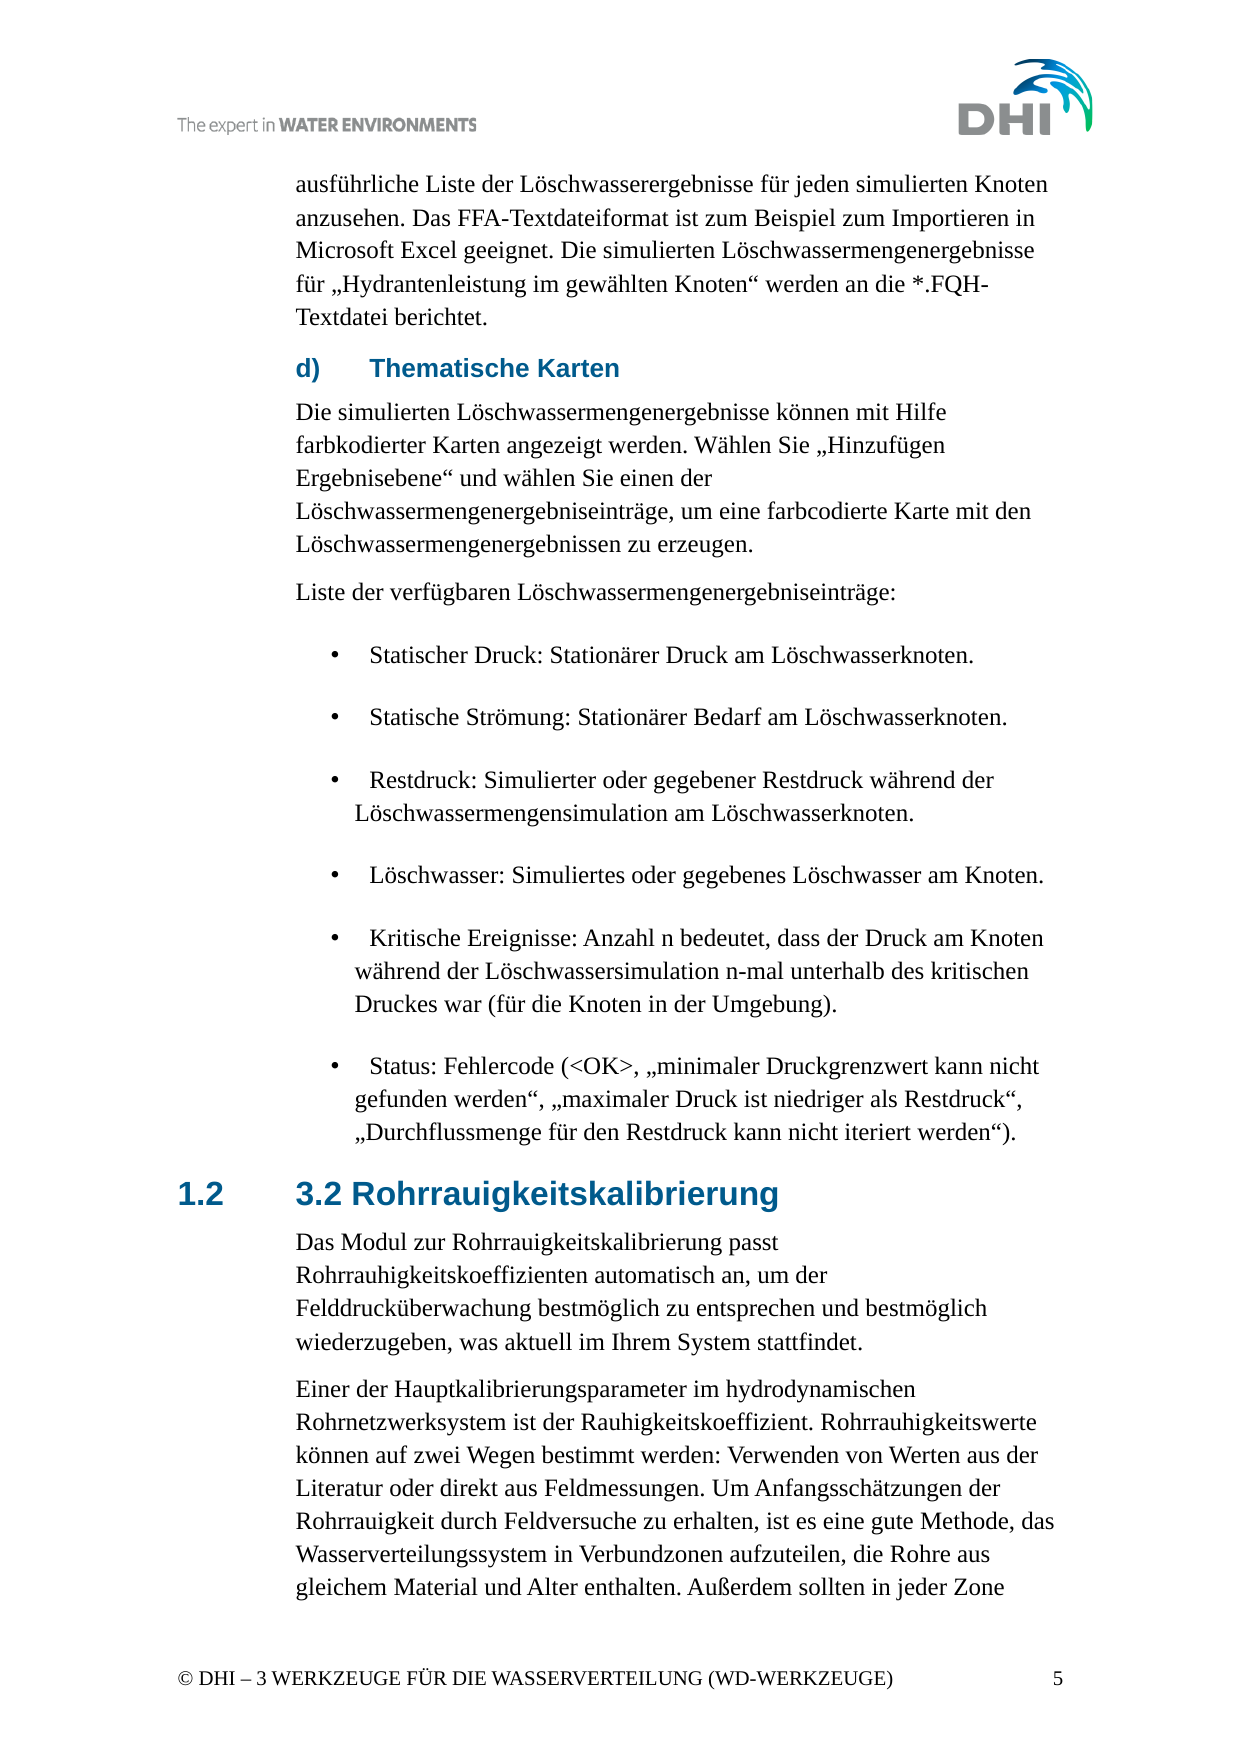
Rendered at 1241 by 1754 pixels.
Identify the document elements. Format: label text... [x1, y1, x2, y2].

text Das Modul zur Rohrrauigkeitskalibrierung passt Rohrrauhigkeitskoeffizienten automatisch an, um der Felddrucküberwachung bestmöglich zu entsprechen und bestmöglich wiederzugeben, was aktuell im Ihrem System stattfindet. [295, 1227, 1063, 1355]
subtitle 3.2 Rohrrauigkeitskalibrierung [177, 1174, 1063, 1213]
list Löschwasser: Simuliertes oder gegebenes Löschwasser am Knoten. [339, 860, 1063, 889]
list Kritische Ereignisse: Anzahl n bedeutet, dass der Druck am Knoten während der Löschwassersimulation n-mal unterhalb des kritischen Druckes war (für die Knoten in der Umgebung). [339, 923, 1063, 1018]
list Statischer Druck: Stationärer Druck am Löschwasserknoten. [339, 640, 1063, 668]
list Status: Fehlercode (<OK>, „minimaler Druckgrenzwert kann nicht gefunden werden“, „maximaler Druck ist niedriger als Restdruck“, „Durchflussmenge für den Restdruck kann nicht iteriert werden“). [339, 1051, 1063, 1146]
list Statische Strömung: Stationärer Bedarf am Löschwasserknoten. [339, 702, 1063, 731]
picture [177, 117, 477, 135]
list Restdruck: Simulierter oder gegebener Restdruck während der Löschwassermengensimulation am Löschwasserknoten. [339, 765, 1063, 827]
subtitle Thematische Karten [295, 352, 1063, 383]
text Die simulierten Löschwassermengenergebnisse können mit Hilfe farbkodierter Karten angezeigt werden. Wählen Sie „Hinzufügen Ergebnisebene“ und wählen Sie einen der Löschwassermengenergebniseinträge, um eine farbcodierte Karte mit den Löschwassermengenergebnissen zu erzeugen. [295, 397, 1063, 558]
text Liste der verfügbaren Löschwassermengenergebniseinträge: [295, 577, 1063, 606]
picture [958, 59, 1093, 135]
text ausführliche Liste der Löschwasserergebnisse für jeden simulierten Knoten anzusehen. Das FFA-Textdateiformat ist zum Beispiel zum Importieren in Microsoft Excel geeignet. Die simulierten Löschwassermengenergebnisse für „Hydrantenleistung im gewählten Knoten“ werden an die *.FQH-Textdatei berichtet. [295, 169, 1063, 330]
text Einer der Hauptkalibrierungsparameter im hydrodynamischen Rohrnetzwerksystem ist der Rauhigkeitskoeffizient. Rohrrauhigkeitswerte können auf zwei Wegen bestimmt werden: Verwenden von Werten aus der Literatur oder direkt aus Feldmessungen. Um Anfangsschätzungen der Rohrrauigkeit durch Feldversuche zu erhalten, ist es eine gute Methode, das Wasserverteilungssystem in Verbundzonen aufzuteilen, die Rohre aus gleichem Material und Alter enthalten. Außerdem sollten in jeder Zone [295, 1374, 1063, 1601]
